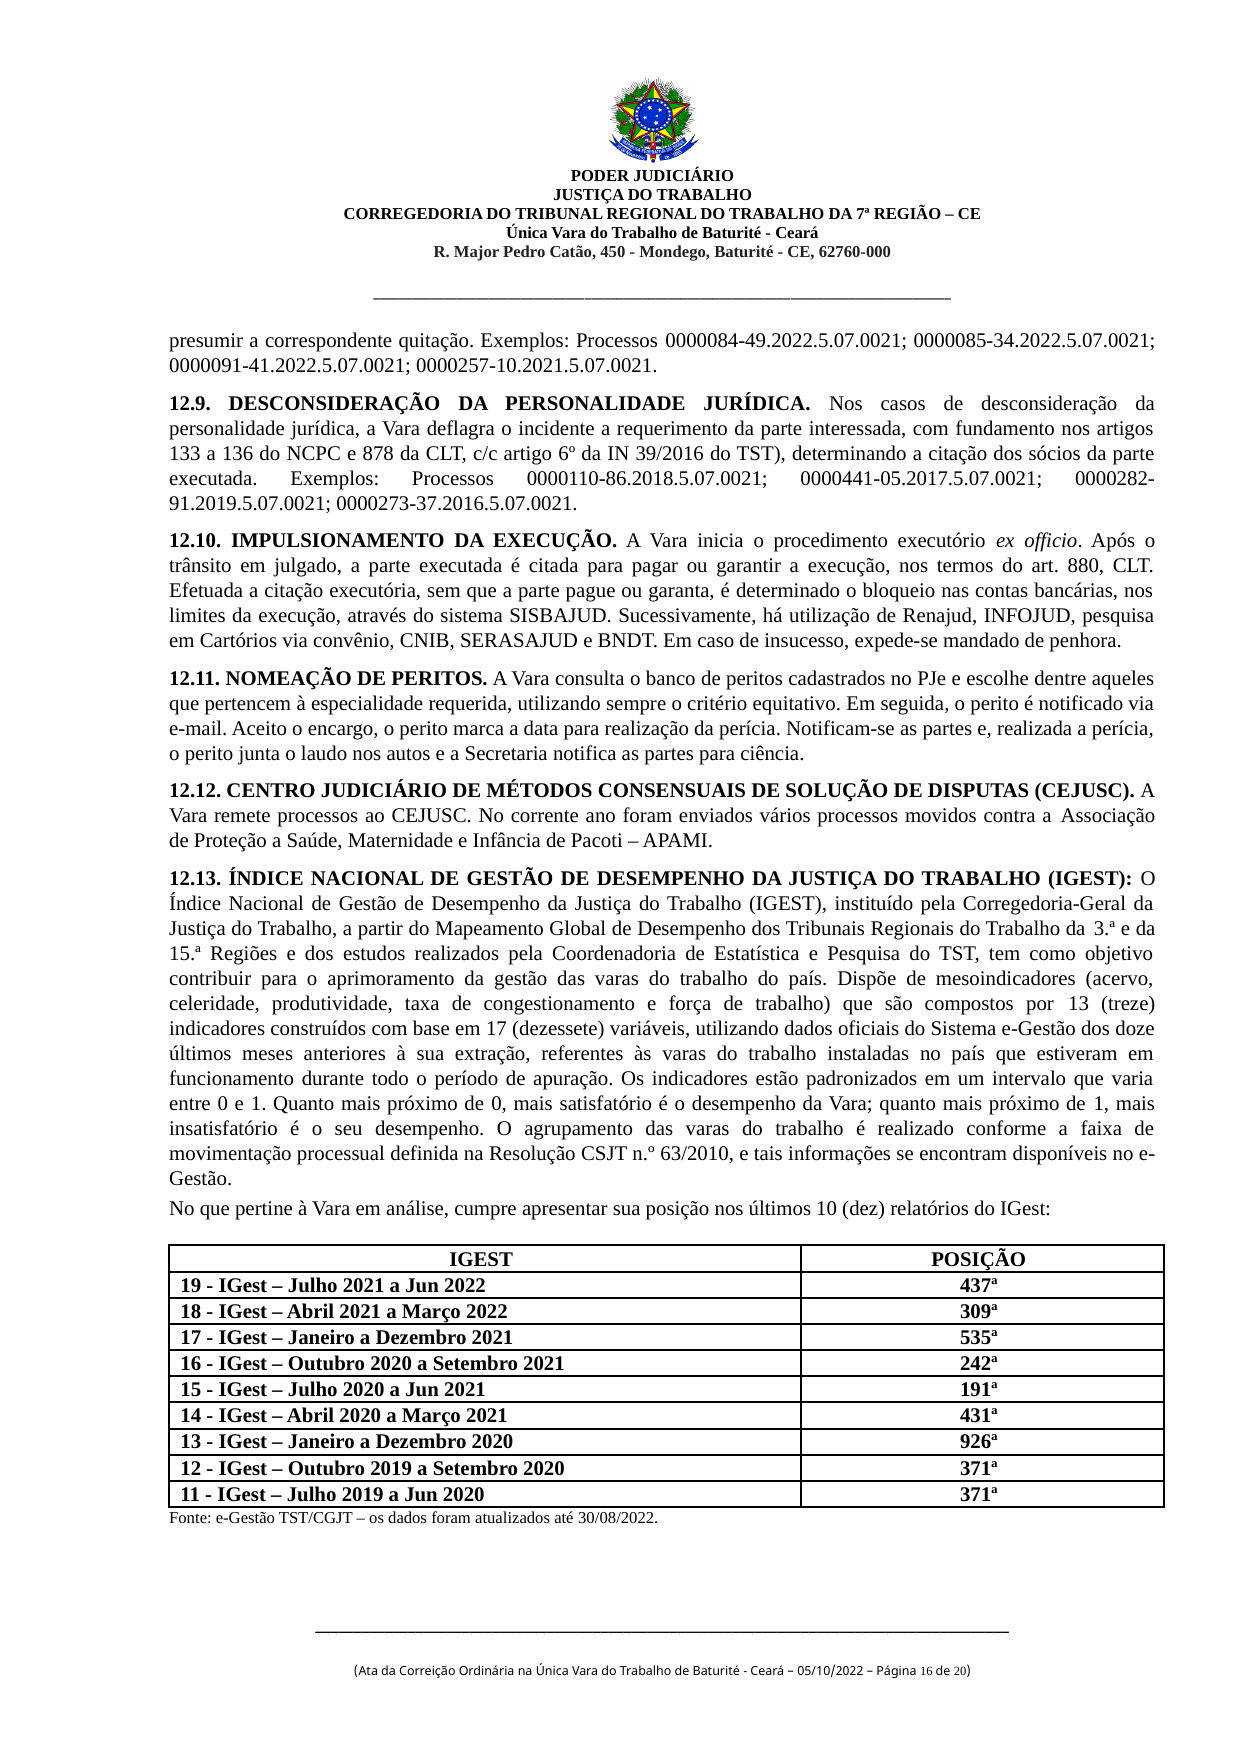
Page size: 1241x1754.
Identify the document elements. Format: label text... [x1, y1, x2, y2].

table_cell 14 - IGest – Abril 2020 a Março 2021 [170, 1403, 800, 1427]
picture [604, 75, 700, 164]
text 12.13. ÍNDICE NACIONAL DE GESTÃO DE DESEMPENHO DA JUSTIÇA DO TRABALHO (IGEST): O Índice Nacional de Gestão de Desempenho da Justiça do Trabalho (IGEST), instituído pela Corregedoria-Geral da Justiça do Trabalho, a partir do Mapeamento Global de Desempenho dos Tribunais Regionais do Trabalho da 3.ª e da 15.ª Regiões e dos estudos realizados pela Coordenadoria de Estatística e Pesquisa do TST, tem como objetivo contribuir para o aprimoramento da gestão das varas do trabalho do país. Dispõe de mesoindicadores (acervo, celeridade, produtividade, taxa de congestionamento e força de trabalho) que são compostos por 13 (treze) indicadores construídos com base em 17 (dezessete) variáveis, utilizando dados oficiais do Sistema e-Gestão dos doze últimos meses anteriores à sua extração, referentes às varas do trabalho instaladas no país que estiveram em funcionamento durante todo o período de apuração. Os indicadores estão padronizados em um intervalo que varia entre 0 e 1. Quanto mais próximo de 0, mais satisfatório é o desempenho da Vara; quanto mais próximo de 1, mais insatisfatório é o seu desempenho. O agrupamento das varas do trabalho é realizado conforme a faixa de movimentação processual definida na Resolução CSJT n.º 63/2010, e tais informações se encontram disponíveis no e-Gestão. [169, 865, 1155, 1190]
text 12.11. NOMEAÇÃO DE PERITOS. A Vara consulta o banco de peritos cadastrados no PJe e escolhe dentre aqueles que pertencem à especialidade requerida, utilizando sempre o critério equitativo. Em seguida, o perito é notificado via e-mail. Aceito o encargo, o perito marca a data para realização da perícia. Notificam-se as partes e, realizada a perícia, o perito junta o laudo nos autos e a Secretaria notifica as partes para ciência. [169, 665, 1155, 765]
text Fonte: e-Gestão TST/CGJT – os dados foram atualizados até 30/08/2022. [169, 1508, 1155, 1527]
table_cell 18 - IGest – Abril 2021 a Março 2022 [170, 1299, 800, 1323]
table_cell 437ª [802, 1273, 1163, 1297]
table_cell 15 - IGest – Julho 2020 a Jun 2021 [170, 1377, 800, 1401]
table_cell 12 - IGest – Outubro 2019 a Setembro 2020 [170, 1456, 800, 1480]
table_cell 16 - IGest – Outubro 2020 a Setembro 2021 [170, 1351, 800, 1375]
text 12.10. IMPULSIONAMENTO DA EXECUÇÃO. A Vara inicia o procedimento executório ex officio. Após o trânsito em julgado, a parte executada é citada para pagar ou garantir a execução, nos termos do art. 880, CLT. Efetuada a citação executória, sem que a parte pague ou garanta, é determinado o bloqueio nas contas bancárias, nos limites da execução, através do sistema SISBAJUD. Sucessivamente, há utilização de Renajud, INFOJUD, pesquisa em Cartórios via convênio, CNIB, SERASAJUD e BNDT. Em caso de insucesso, expede-se mandado de penhora. [169, 528, 1155, 653]
table_cell 309ª [802, 1299, 1163, 1323]
text No que pertine à Vara em análise, cumpre apresentar sua posição nos últimos 10 (dez) relatórios do IGest: [169, 1196, 1155, 1220]
table_cell 13 - IGest – Janeiro a Dezembro 2020 [170, 1430, 800, 1453]
table_cell 926ª [802, 1430, 1163, 1453]
text 12.9. DESCONSIDERAÇÃO DA PERSONALIDADE JURÍDICA. Nos casos de desconsideração da personalidade jurídica, a Vara deflagra o incidente a requerimento da parte interessada, com fundamento nos artigos 133 a 136 do NCPC e 878 da CLT, c/c artigo 6º da IN 39/2016 do TST), determinando a citação dos sócios da parte executada. Exemplos: Processos 0000110-86.2018.5.07.0021; 0000441-05.2017.5.07.0021; 0000282-91.2019.5.07.0021; 0000273-37.2016.5.07.0021. [169, 390, 1155, 515]
table_cell 371ª [802, 1456, 1163, 1480]
table_cell 431ª [802, 1403, 1163, 1427]
table_cell 17 - IGest – Janeiro a Dezembro 2021 [170, 1325, 800, 1349]
table_cell 19 - IGest – Julho 2021 a Jun 2022 [170, 1273, 800, 1297]
table_cell 11 - IGest – Julho 2019 a Jun 2020 [170, 1482, 800, 1506]
table_cell 242ª [802, 1351, 1163, 1375]
table_header IGEST [170, 1246, 800, 1271]
table_cell 371ª [802, 1482, 1163, 1506]
table_cell 535ª [802, 1325, 1163, 1349]
table_header POSIÇÃO [802, 1246, 1163, 1271]
text presumir a correspondente quitação. Exemplos: Processos 0000084-49.2022.5.07.0021; 0000085-34.2022.5.07.0021; 0000091-41.2022.5.07.0021; 0000257-10.2021.5.07.0021. [169, 328, 1155, 378]
text 12.12. CENTRO JUDICIÁRIO DE MÉTODOS CONSENSUAIS DE SOLUÇÃO DE DISPUTAS (CEJUSC). A Vara remete processos ao CEJUSC. No corrente ano foram enviados vários processos movidos contra a Associação de Proteção a Saúde, Maternidade e Infância de Pacoti – APAMI. [169, 778, 1155, 853]
table_cell 191ª [802, 1377, 1163, 1401]
